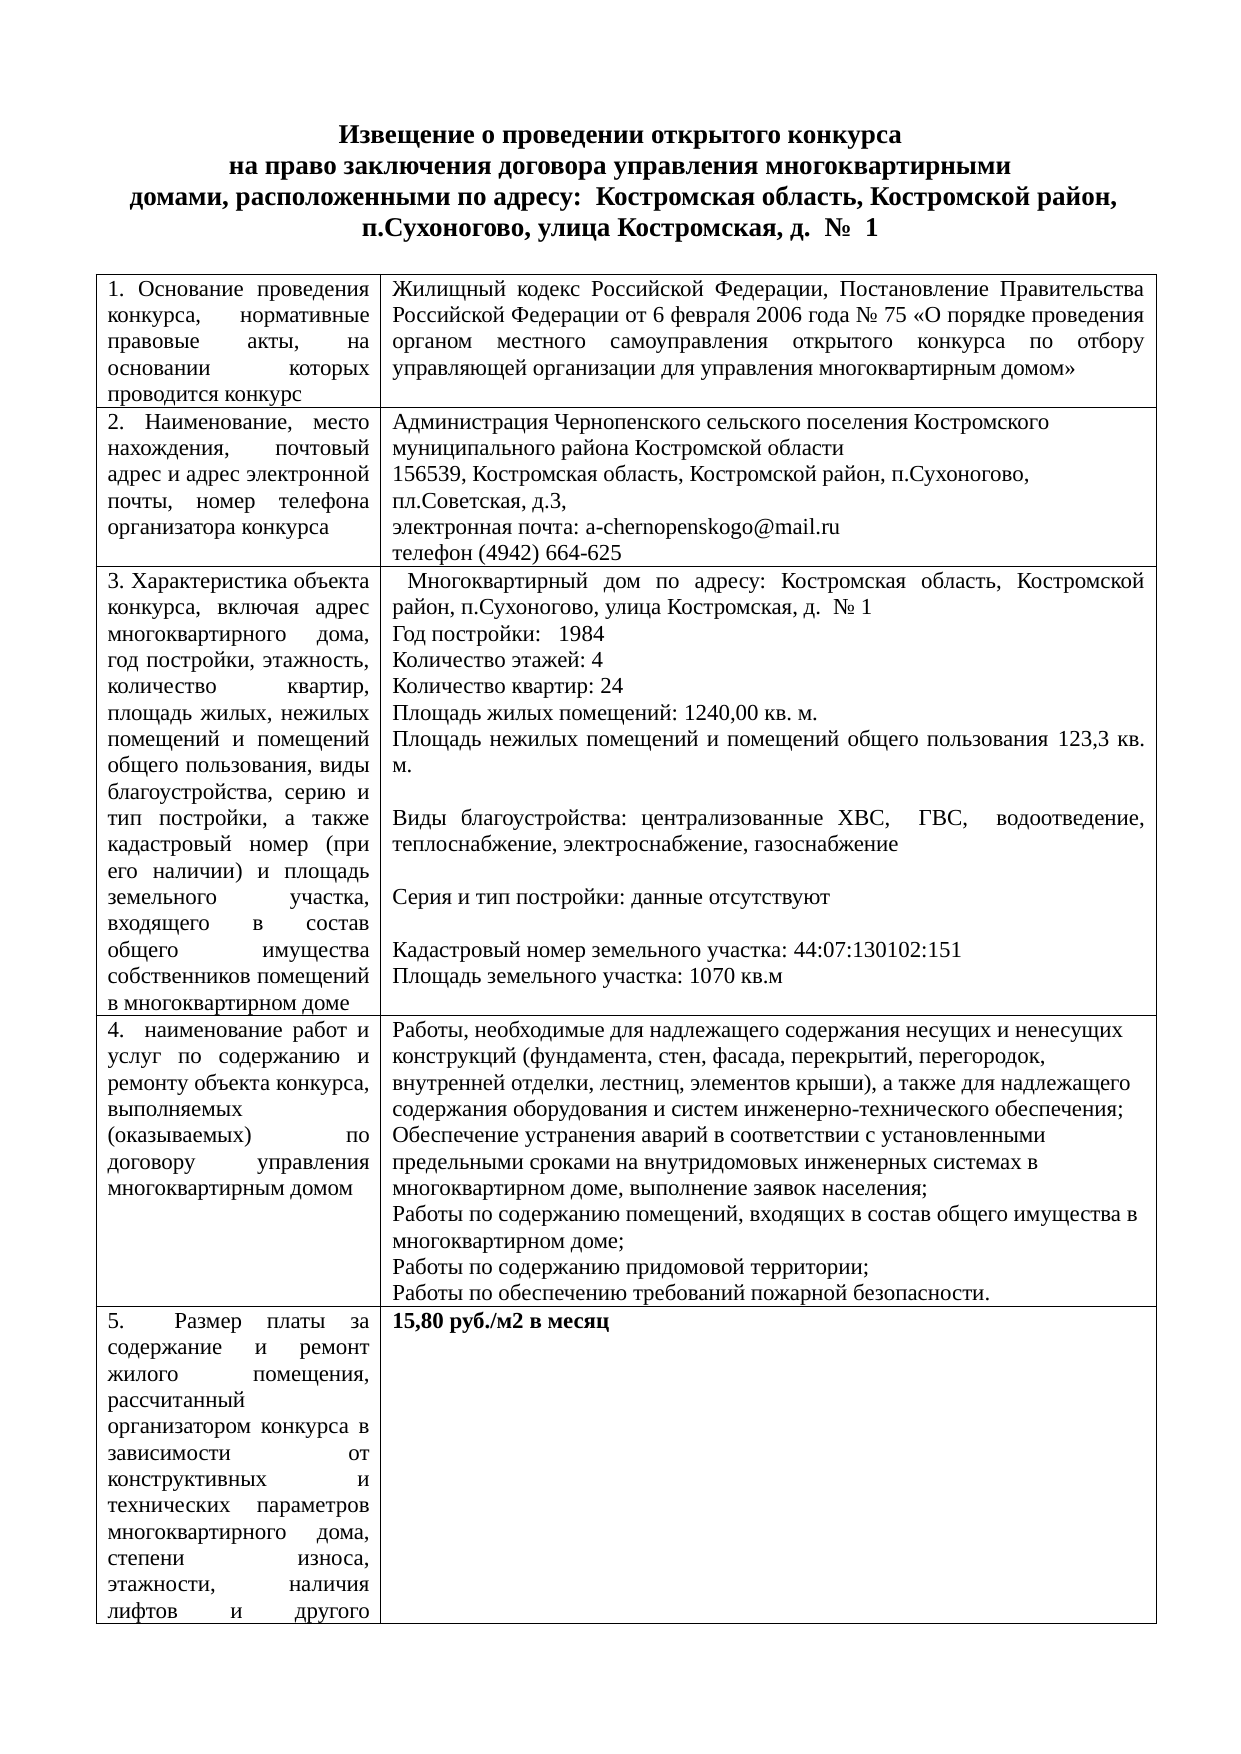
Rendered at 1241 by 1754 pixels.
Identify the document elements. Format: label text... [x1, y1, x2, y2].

table_header Жилищный кодекс Российской Федерации, Постановление Правительства Российской Федерации от 6 февраля 2006 года № 75 «О порядке проведения органом местного самоуправления открытого конкурса по отбору управляющей организации для управления многоквартирным домом» [381, 275, 1156, 407]
table_cell Многоквартирный дом по адресу: Костромская область, Костромской район, п.Сухоногово, улица Костромская, д. № 1 Год постройки: 1984 Количество этажей: 4 Количество квартир: 24 Площадь жилых помещений: 1240,00 кв. м. Площадь нежилых помещений и помещений общего пользования 123,3 кв. м. Виды благоустройства: централизованные ХВС, ГВС, водоотведение, теплоснабжение, электроснабжение, газоснабжение Серия и тип постройки: данные отсутствуют Кадастровый номер земельного участка: 44:07:130102:151 Площадь земельного участка: 1070 кв.м [381, 567, 1156, 1015]
table_cell Работы, необходимые для надлежащего содержания несущих и ненесущих конструкций (фундамента, стен, фасада, перекрытий, перегородок, внутренней отделки, лестниц, элементов крыши), а также для надлежащего содержания оборудования и систем инженерно-технического обеспечения; Обеспечение устранения аварий в соответствии с установленными предельными сроками на внутридомовых инженерных системах в многоквартирном доме, выполнение заявок населения; Работы по содержанию помещений, входящих в состав общего имущества в многоквартирном доме; Работы по содержанию придомовой территории; Работы по обеспечению требований пожарной безопасности. [381, 1016, 1156, 1306]
table_cell 3. Характеристика объекта конкурса, включая адрес многоквартирного дома, год постройки, этажность, количество квартир, площадь жилых, нежилых помещений и помещений общего пользования, виды благоустройства, серию и тип постройки, а также кадастровый номер (при его наличии) и площадь земельного участка, входящего в состав общего имущества собственников помещений в многоквартирном доме [97, 567, 380, 1015]
table_cell Администрация Чернопенского сельского поселения Костромского муниципального района Костромской области 156539, Костромская область, Костромской район, п.Сухоногово, пл.Советская, д.3, электронная почта: a-chernopenskogo@mail.ru телефон (4942) 664-625 [381, 408, 1156, 566]
table_cell 15,80 руб./м2 в месяц [381, 1307, 1156, 1623]
table_cell 5. Размер платы за содержание и ремонт жилого помещения, рассчитанный организатором конкурса в зависимости от конструктивных и технических параметров многоквартирного дома, степени износа, этажности, наличия лифтов и другого [97, 1307, 380, 1623]
table_cell 4. наименование работ и услуг по содержанию и ремонту объекта конкурса, выполняемых (оказываемых) по договору управления многоквартирным домом [97, 1016, 380, 1306]
table_header 1. Основание проведения конкурса, нормативные правовые акты, на основании которых проводится конкурс [97, 275, 380, 407]
text домами, расположенными по адресу: Костромская область, Костромской район, п.Сухоногово, улица Костромская, д. № 1 [118, 180, 1122, 243]
text Извещение о проведении открытого конкурса [118, 118, 1122, 149]
table_cell 2. Наименование, место нахождения, почтовый адрес и адрес электронной почты, номер телефона организатора конкурса [97, 408, 380, 566]
text на право заключения договора управления многоквартирными [118, 149, 1122, 180]
